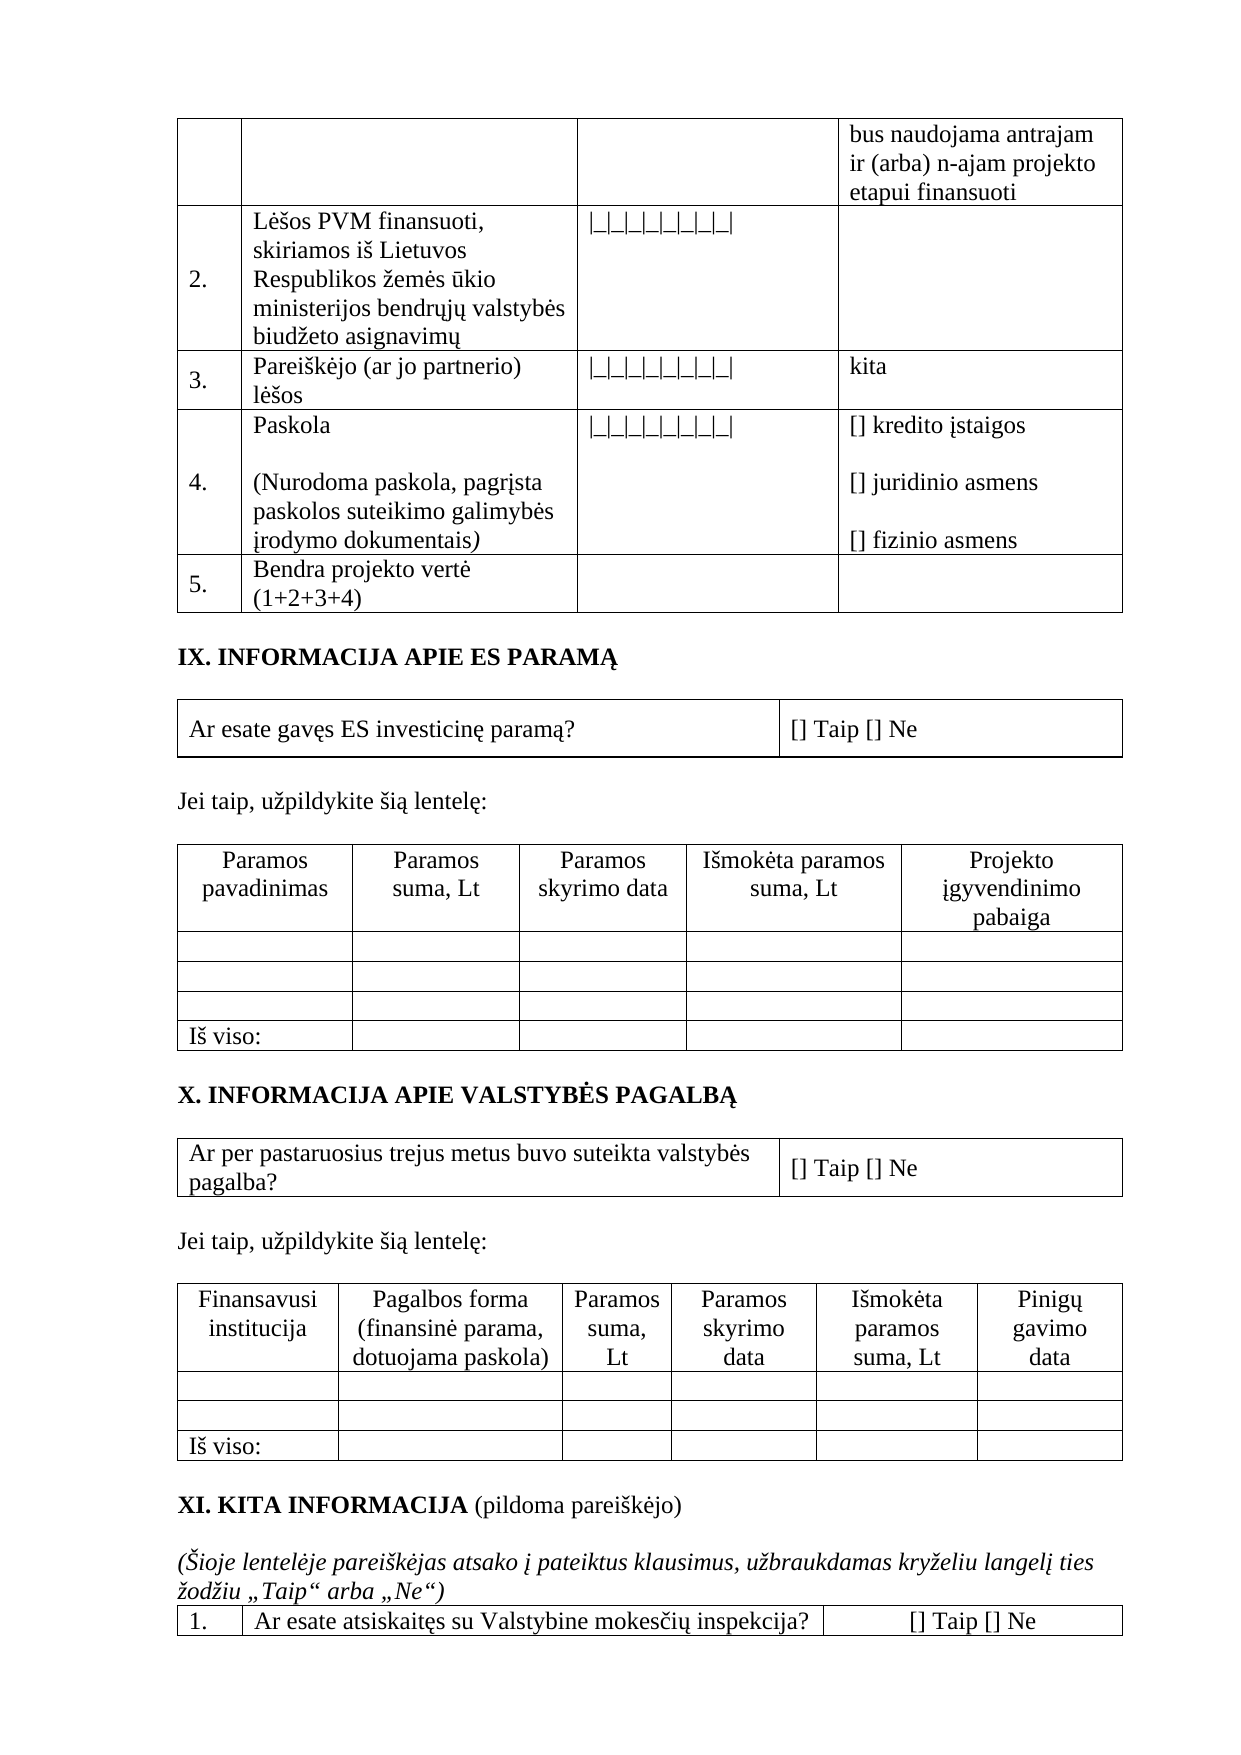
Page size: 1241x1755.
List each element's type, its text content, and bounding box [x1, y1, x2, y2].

table_cell [978, 1372, 1122, 1400]
table_header Paramos suma, Lt [353, 845, 519, 931]
table_header Ar esate atsiskaitęs su Valstybine mokesčių inspekcija? [243, 1606, 823, 1634]
table_cell [520, 1021, 686, 1050]
table_header Ar per pastaruosius trejus metus buvo suteikta valstybės pagalba? [178, 1139, 779, 1196]
table_cell 3. [178, 351, 241, 409]
text Jei taip, užpildykite šią lentelę: [177, 1226, 1122, 1254]
text IX. INFORMACIJA APIE ES PARAMĄ [177, 642, 1122, 671]
table_cell [839, 555, 1122, 612]
table_cell [520, 932, 686, 961]
text Jei taip, užpildykite šią lentelę: [177, 786, 1122, 815]
table_cell [563, 1431, 671, 1460]
table_cell [687, 962, 901, 991]
table_cell [902, 1021, 1122, 1050]
table_cell [178, 1401, 338, 1430]
table_cell [839, 206, 1122, 350]
table_cell [178, 992, 352, 1020]
table_header Pagalbos forma (finansinė parama, dotuojama paskola) [339, 1284, 562, 1371]
table_cell [978, 1401, 1122, 1430]
table_cell [687, 932, 901, 961]
table_header [][] Taip [][] Ne [780, 1139, 1122, 1196]
table_cell [353, 962, 519, 991]
table_header Paramos suma, Lt [563, 1284, 671, 1371]
table_cell Lėšos PVM finansuoti, skiriamos iš Lietuvos Respublikos žemės ūkio ministerijos bendrųjų valstybės biudžeto asignavimų [242, 206, 577, 350]
table_cell Bendra projekto vertė (1+2+3+4) [242, 555, 577, 612]
table_cell [563, 1372, 671, 1400]
table_cell [353, 992, 519, 1020]
table_cell [178, 119, 241, 205]
table_cell |_|_|_|_|_|_|_|_| [578, 351, 838, 409]
text XI. KITA INFORMACIJA (pildoma pareiškėjo) [177, 1490, 1122, 1518]
table_cell [339, 1401, 562, 1430]
table_cell [902, 992, 1122, 1020]
table_cell |_|_|_|_|_|_|_|_| [578, 410, 838, 553]
table_header Ar esate gavęs ES investicinę paramą? [178, 700, 779, 756]
table_header Pinigų gavimo data [978, 1284, 1122, 1371]
table_header 1. [178, 1606, 242, 1634]
table_header Finansavusi institucija [178, 1284, 338, 1371]
text (Šioje lentelėje pareiškėjas atsako į pateiktus klausimus, užbraukdamas kryželiu langelį ties žodžiu „Taip“ arba „Ne“) [177, 1547, 1122, 1605]
table_header Paramos skyrimo data [672, 1284, 816, 1371]
table_cell [902, 932, 1122, 961]
table_cell [353, 932, 519, 961]
table_header [][] Taip [][] Ne [780, 700, 1122, 756]
table_cell [672, 1401, 816, 1430]
table_cell [520, 962, 686, 991]
table_cell [817, 1431, 977, 1460]
table_cell [178, 932, 352, 961]
table_cell Iš viso: [178, 1021, 352, 1050]
table_cell 2. [178, 206, 241, 350]
text X. INFORMACIJA APIE VALSTYBĖS PAGALBĄ [177, 1080, 1122, 1109]
table_header Išmokėta paramos suma, Lt [817, 1284, 977, 1371]
table_cell [178, 962, 352, 991]
table_header [][] Taip [][] Ne [824, 1606, 1122, 1634]
table_header Paramos skyrimo data [520, 845, 686, 931]
table_header Išmokėta paramos suma, Lt [687, 845, 901, 931]
table_cell [687, 992, 901, 1020]
table_header Paramos pavadinimas [178, 845, 352, 931]
table_cell [353, 1021, 519, 1050]
table_cell Paskola (Nurodoma paskola, pagrįsta paskolos suteikimo galimybės įrodymo dokumentais) [242, 410, 577, 553]
table_cell [563, 1401, 671, 1430]
table_cell [339, 1431, 562, 1460]
table_cell [][] kredito įstaigos [][] juridinio asmens [][] fizinio asmens [839, 410, 1122, 553]
table_cell [672, 1431, 816, 1460]
table_cell Iš viso: [178, 1431, 338, 1460]
table_cell Pareiškėjo (ar jo partnerio) lėšos [242, 351, 577, 409]
table_cell [687, 1021, 901, 1050]
table_cell bus naudojama antrajam ir (arba) n-ajam projekto etapui finansuoti [839, 119, 1122, 205]
table_cell [578, 119, 838, 205]
table_cell [978, 1431, 1122, 1460]
table_cell [672, 1372, 816, 1400]
table_cell [578, 555, 838, 612]
table_cell [520, 992, 686, 1020]
table_cell [817, 1372, 977, 1400]
table_cell [339, 1372, 562, 1400]
table_header Projekto įgyvendinimo pabaiga [902, 845, 1122, 931]
table_cell [178, 1372, 338, 1400]
table_cell [817, 1401, 977, 1430]
table_cell 5. [178, 555, 241, 612]
table_cell kita [839, 351, 1122, 409]
table_cell 4. [178, 410, 241, 553]
table_cell [902, 962, 1122, 991]
table_cell [242, 119, 577, 205]
table_cell |_|_|_|_|_|_|_|_| [578, 206, 838, 350]
